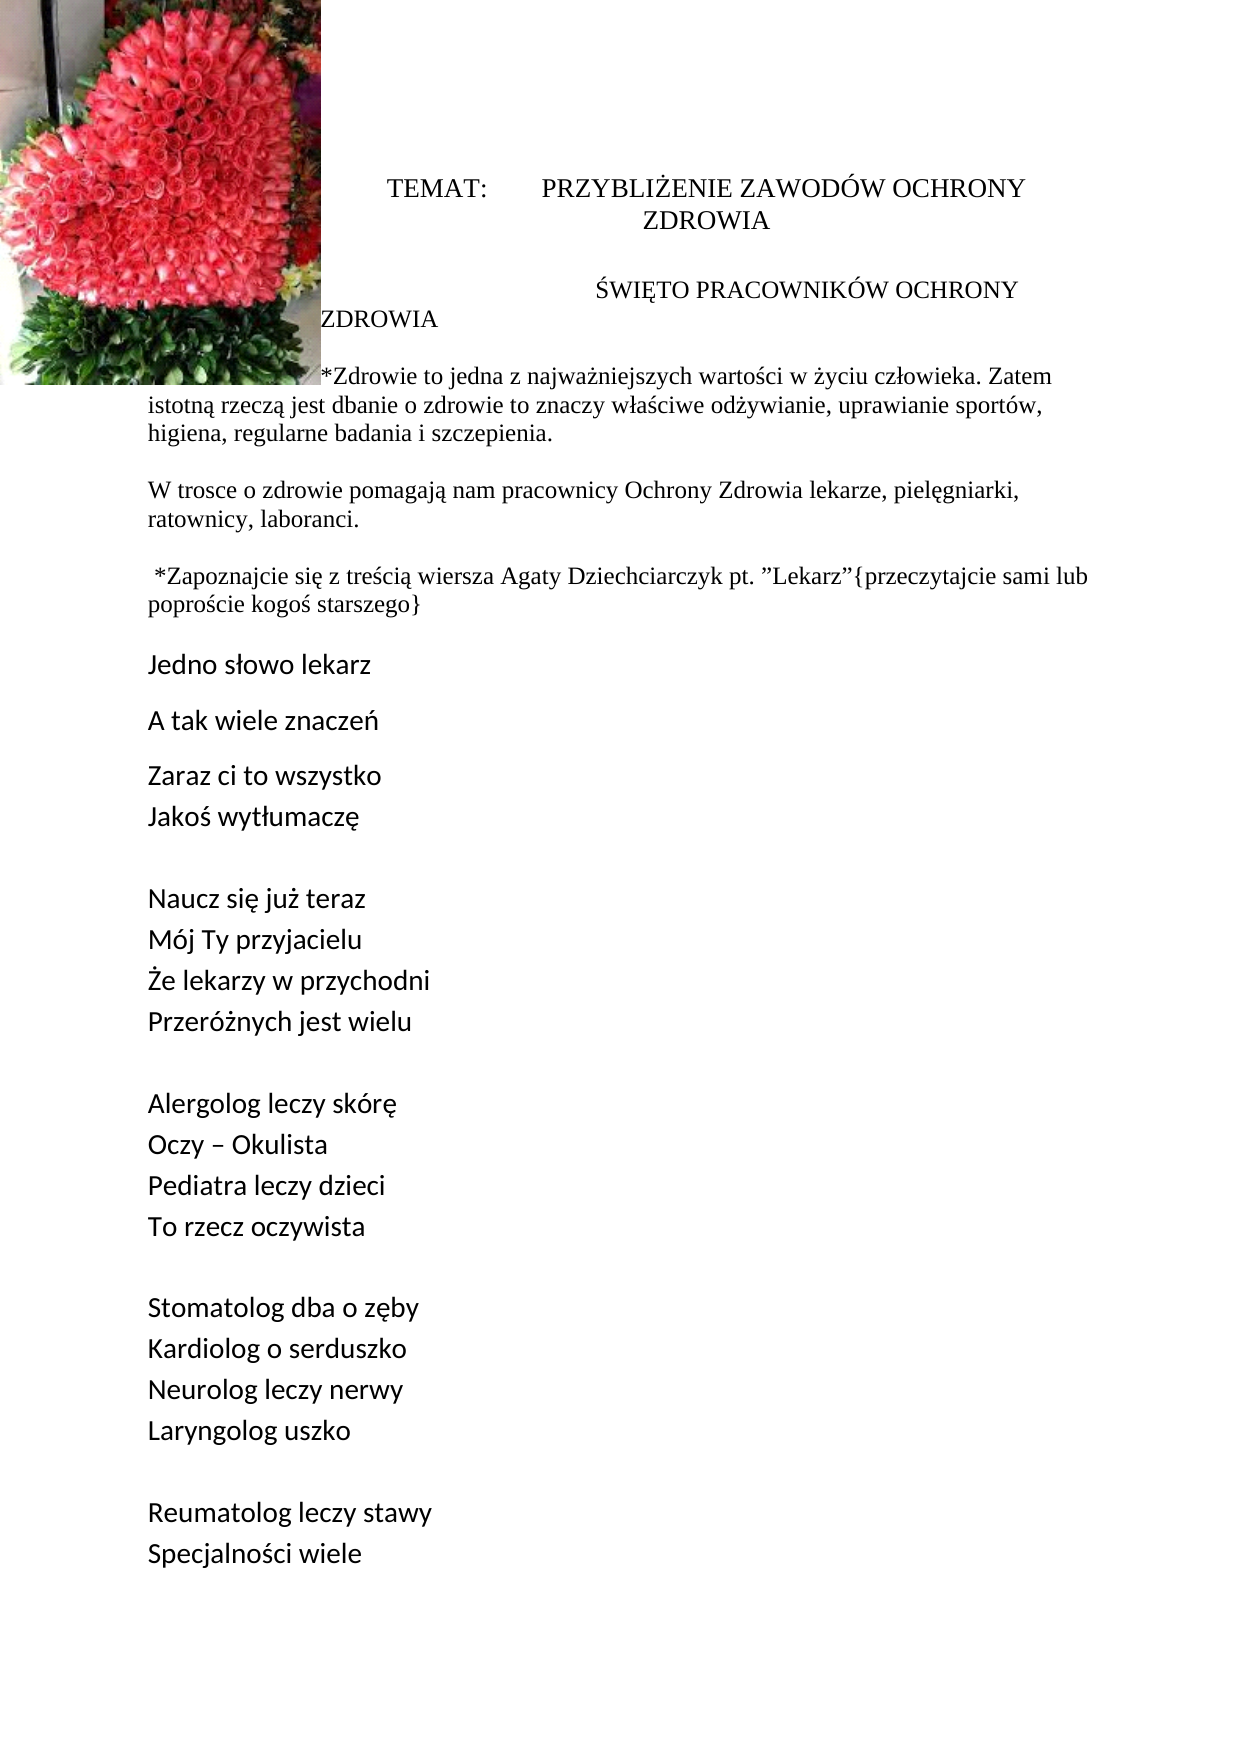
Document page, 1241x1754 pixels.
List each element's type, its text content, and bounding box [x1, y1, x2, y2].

text Zaraz ci to wszystko [148, 757, 1093, 793]
text Reumatolog leczy stawy [148, 1494, 1093, 1530]
text Laryngolog uszko [148, 1412, 1093, 1448]
text Pediatra leczy dzieci [148, 1167, 1093, 1202]
text A tak wiele znaczeń [148, 702, 1093, 737]
text Oczy – Okulista [148, 1126, 1093, 1161]
picture [0, 0, 321, 385]
text Mój Ty przyjacielu [148, 921, 1093, 957]
text Alergolog leczy skórę [148, 1085, 1093, 1120]
text TEMAT: PRZYBLIŻENIE ZAWODÓW OCHRONY ZDROWIA [321, 173, 1093, 235]
text *Zapoznajcie się z treścią wiersza Agaty Dziechciarczyk pt. ”Lekarz”{przeczytajcie sami lub poproście kogoś starszego} [148, 561, 1093, 618]
text Jakoś wytłumaczę [148, 798, 1093, 834]
text ŚWIĘTO PRACOWNIKÓW OCHRONY ZDROWIA [321, 275, 1093, 333]
text Kardiolog o serduszko [148, 1330, 1093, 1366]
text Neurolog leczy nerwy [148, 1371, 1093, 1407]
text To rzecz oczywista [148, 1208, 1093, 1243]
text Specjalności wiele [148, 1535, 1093, 1571]
text *Zdrowie to jedna z najważniejszych wartości w życiu człowieka. Zatem istotną rzeczą jest dbanie o zdrowie to znaczy właściwe odżywianie, uprawianie sportów, higiena, regularne badania i szczepienia. [148, 361, 1093, 447]
text Jedno słowo lekarz [148, 646, 1093, 682]
text Przeróżnych jest wielu [148, 1003, 1093, 1038]
text Że lekarzy w przychodni [148, 962, 1093, 998]
text Naucz się już teraz [148, 880, 1093, 916]
text Stomatolog dba o zęby [148, 1289, 1093, 1325]
text W trosce o zdrowie pomagają nam pracownicy Ochrony Zdrowia lekarze, pielęgniarki, ratownicy, laboranci. [148, 475, 1093, 533]
